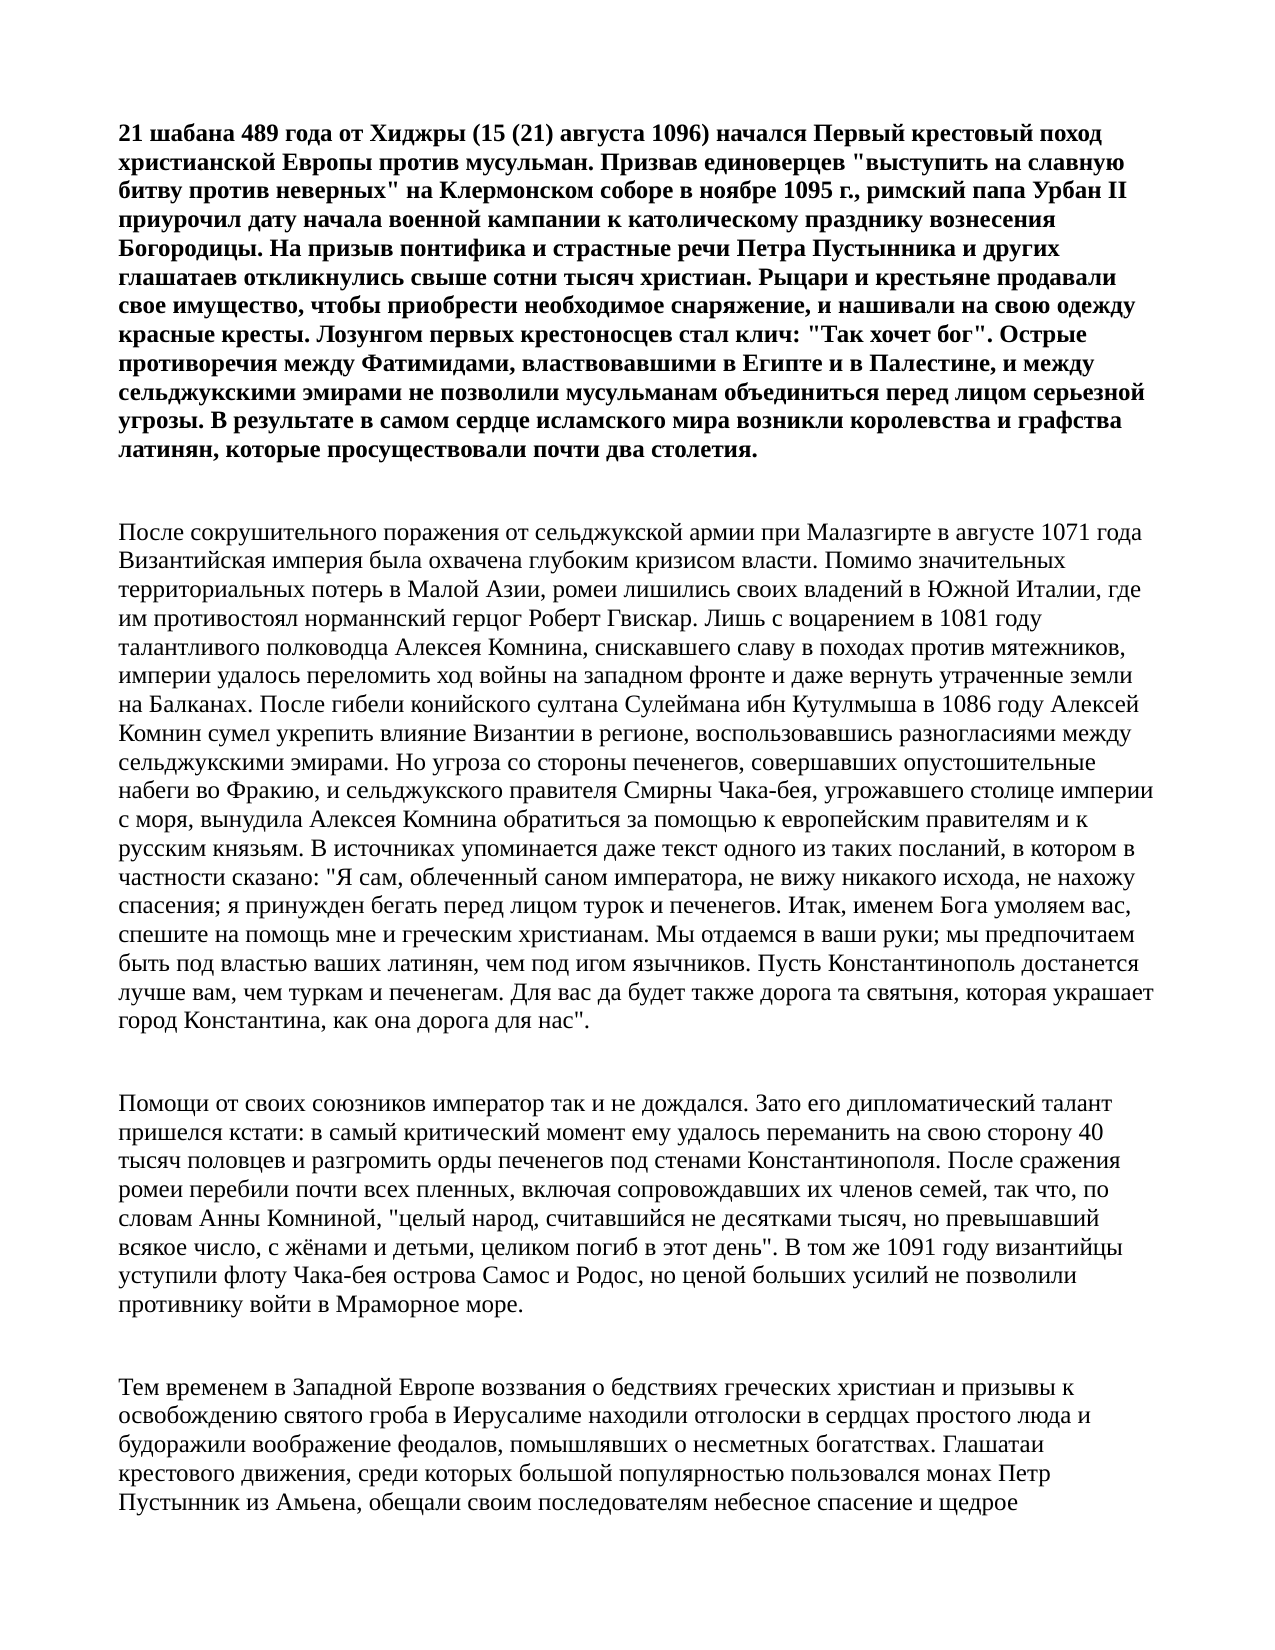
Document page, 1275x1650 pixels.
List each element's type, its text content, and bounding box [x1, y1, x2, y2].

text Помощи от своих союзников император так и не дождался. Зато его дипломатический талант пришелся кстати: в самый критический момент ему удалось переманить на свою сторону 40 тысяч половцев и разгромить орды печенегов под стенами Константинополя. После сражения ромеи перебили почти всех пленных, включая сопровождавших их членов семей, так что, по словам Анны Комниной, "целый народ, считавшийся не десятками тысяч, но превышавший всякое число, с жёнами и детьми, целиком погиб в этот день". В том же 1091 году византийцы уступили флоту Чака-бея острова Самос и Родос, но ценой больших усилий не позволили противнику войти в Мраморное море. [118, 1088, 1157, 1318]
text 21 шабана 489 года от Хиджры (15 (21) августа 1096) начался Первый крестовый поход христианской Европы против мусульман. Призвав единоверцев "выступить на славную битву против неверных" на Клермонском соборе в ноябре 1095 г., римский папа Урбан II приурочил дату начала военной кампании к католическому празднику вознесения Богородицы. На призыв понтифика и страстные речи Петра Пустынника и других глашатаев откликнулись свыше сотни тысяч христиан. Рыцари и крестьяне продавали свое имущество, чтобы приобрести необходимое снаряжение, и нашивали на свою одежду красные кресты. Лозунгом первых крестоносцев стал клич: "Так хочет бог". Острые противоречия между Фатимидами, властвовавшими в Египте и в Палестине, и между сельджукскими эмирами не позволили мусульманам объединиться перед лицом серьезной угрозы. В результате в самом сердце исламского мира возникли королевства и графства латинян, которые просуществовали почти два столетия. [118, 118, 1157, 463]
text Тем временем в Западной Европе воззвания о бедствиях греческих христиан и призывы к освобождению святого гроба в Иерусалиме находили отголоски в сердцах простого люда и будоражили воображение феодалов, помышлявших о несметных богатствах. Глашатаи крестового движения, среди которых большой популярностью пользовался монах Петр Пустынник из Амьена, обещали своим последователям небесное спасение и щедрое [118, 1372, 1157, 1516]
text После сокрушительного поражения от сельджукской армии при Малазгирте в августе 1071 года Византийская империя была охвачена глубоким кризисом власти. Помимо значительных территориальных потерь в Малой Азии, ромеи лишились своих владений в Южной Италии, где им противостоял норманнский герцог Роберт Гвискар. Лишь с воцарением в 1081 году талантливого полководца Алексея Комнина, снискавшего славу в походах против мятежников, империи удалось переломить ход войны на западном фронте и даже вернуть утраченные земли на Балканах. После гибели конийского султана Сулеймана ибн Кутулмыша в 1086 году Алексей Комнин сумел укрепить влияние Византии в регионе, воспользовавшись разногласиями между сельджукскими эмирами. Но угроза со стороны печенегов, совершавших опустошительные набеги во Фракию, и сельджукского правителя Смирны Чака-бея, угрожавшего столице империи с моря, вынудила Алексея Комнина обратиться за помощью к европейским правителям и к русским князьям. В источниках упоминается даже текст одного из таких посланий, в котором в частности сказано: "Я сам, облеченный саном императора, не вижу никакого исхода, не нахожу спасения; я принужден бегать перед лицом турок и печенегов. Итак, именем Бога умоляем вас, спешите на помощь мне и греческим христианам. Мы отдаемся в ваши руки; мы предпочитаем быть под властью ваших латинян, чем под игом язычников. Пусть Константинополь достанется лучше вам, чем туркам и печенегам. Для вас да будет также дорога та святыня, которая украшает город Константина, как она дорога для нас". [118, 517, 1157, 1034]
